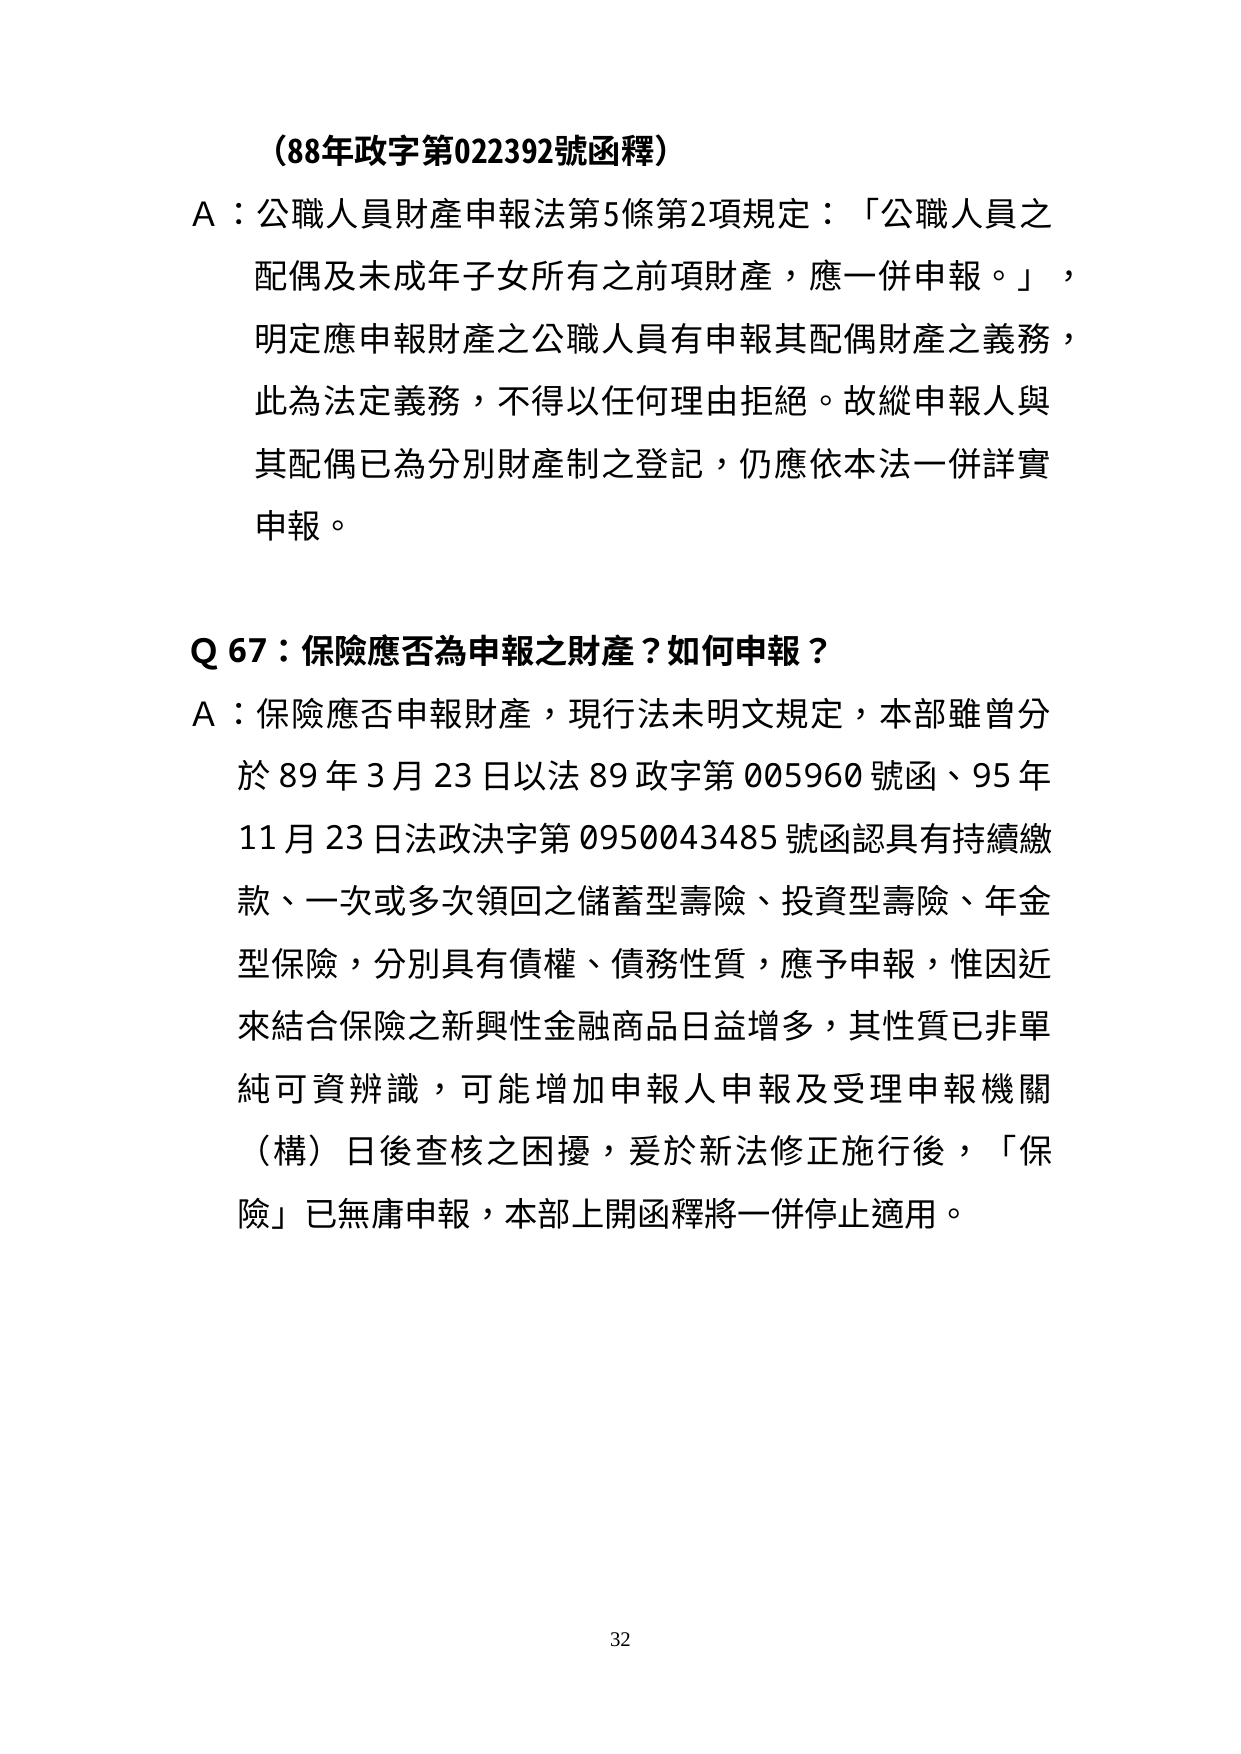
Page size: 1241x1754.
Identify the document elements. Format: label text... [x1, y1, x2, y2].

text Ａ：公職人員財產申報法第5條第2項規定：「公職人員之配偶及未成年子女所有之前項財產，應一併申報。」，明定應申報財產之公職人員有申報其配偶財產之義務，此為法定義務，不得以任何理由拒絕。故縱申報人與其配偶已為分別財產制之登記，仍應依本法一併詳實申報。 [187, 170, 1053, 545]
text Ｑ66：夫妻財產若係採分別財產制者，可否免填配偶財產？（88年政字第022392號函釋） [187, 108, 1053, 170]
text Ｑ67：保險應否為申報之財產？如何申報？ [187, 608, 1053, 670]
text Ａ：保險應否申報財產，現行法未明文規定，本部雖曾分於89年3月23日以法89政字第005960號函、95年11月23日法政決字第0950043485號函認具有持續繳款、一次或多次領回之儲蓄型壽險、投資型壽險、年金型保險，分別具有債權、債務性質，應予申報，惟因近來結合保險之新興性金融商品日益增多，其性質已非單純可資辨識，可能增加申報人申報及受理申報機關（構）日後查核之困擾，爰於新法修正施行後，「保險」已無庸申報，本部上開函釋將一併停止適用。 [187, 670, 1053, 1233]
